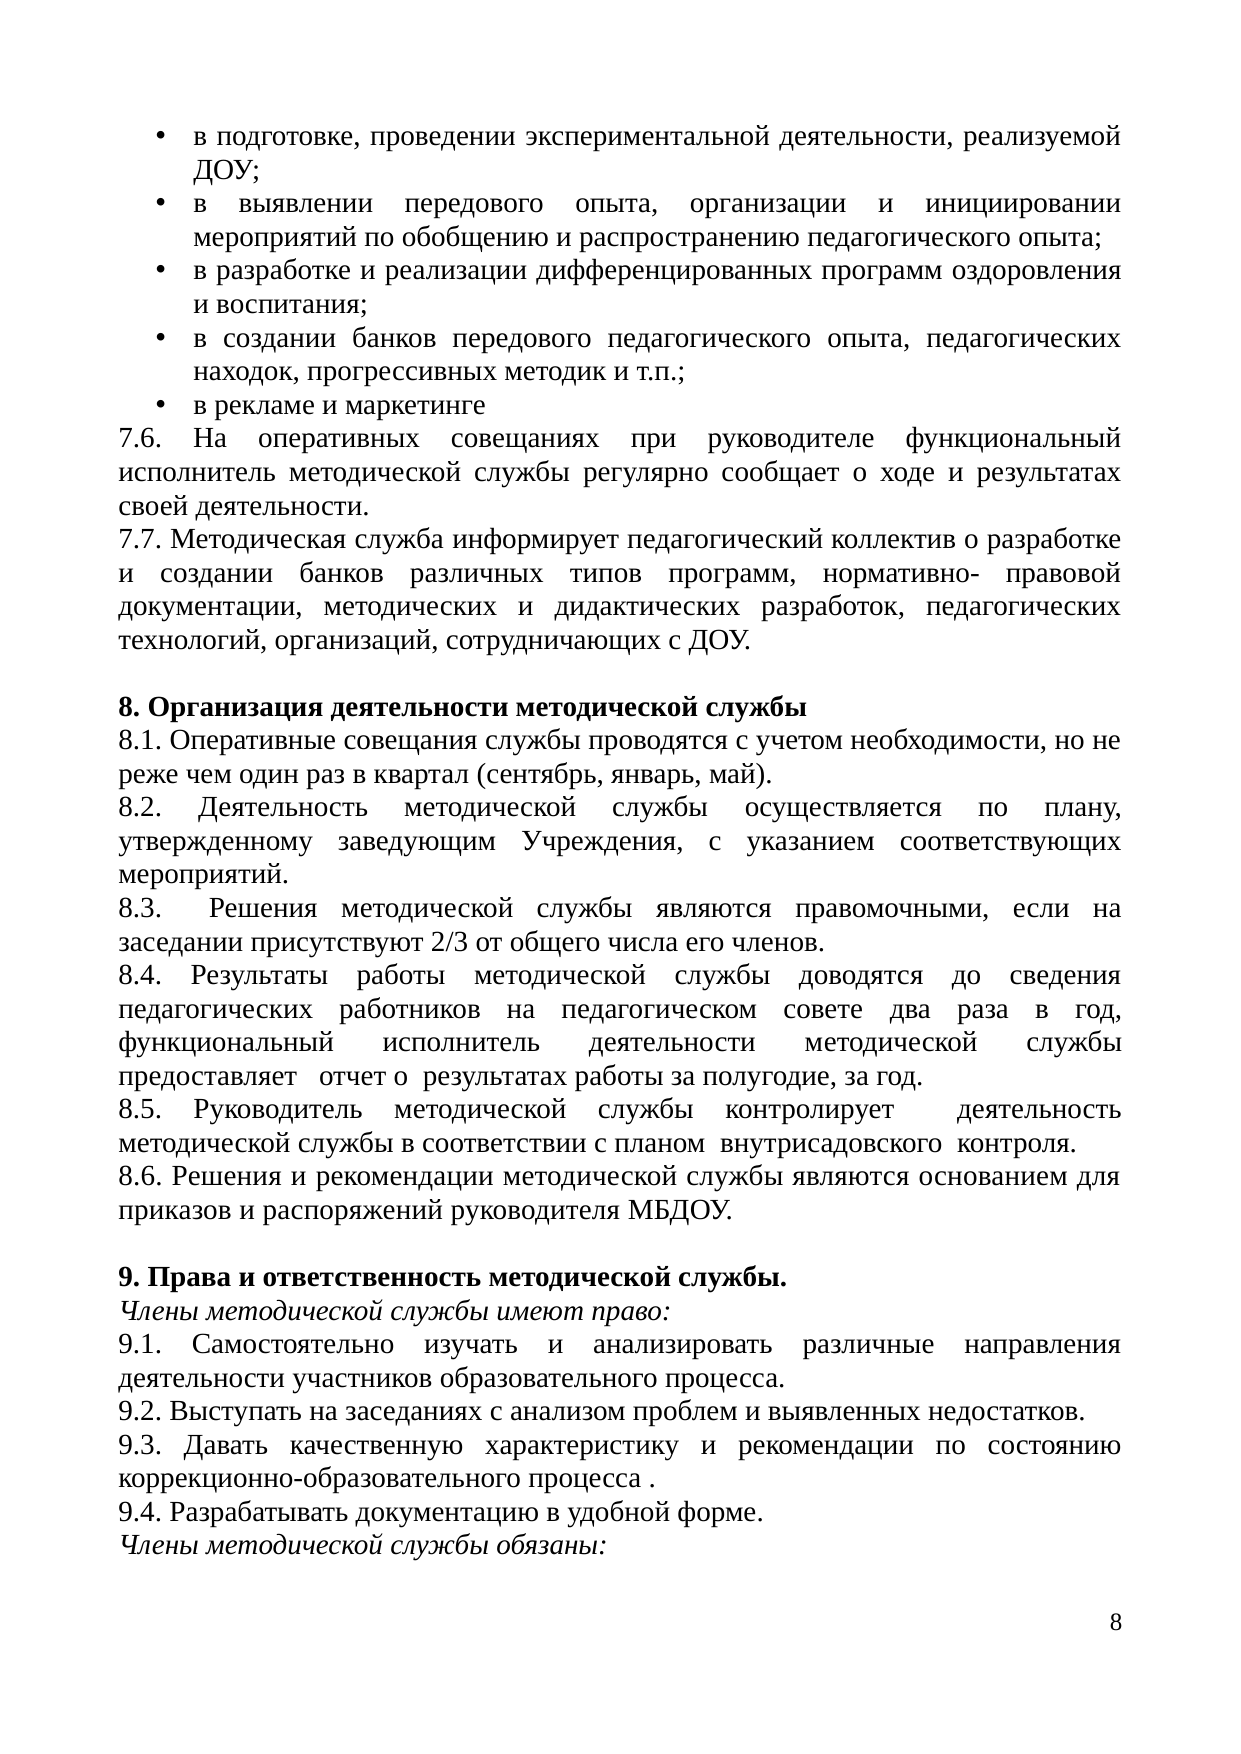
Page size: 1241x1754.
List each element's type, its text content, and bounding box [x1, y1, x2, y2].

text 9.3. Давать качественную характеристику и рекомендации по состоянию коррекционно-образовательного процесса . [118, 1427, 1122, 1494]
text 8.5. Руководитель методической службы контролирует деятельность методической службы в соответствии с планом внутрисадовского контроля. [118, 1091, 1122, 1158]
text 7.7. Методическая служба информирует педагогический коллектив о разработке и создании банков различных типов программ, нормативно- правовой документации, методических и дидактических разработок, педагогических технологий, организаций, сотрудничающих с ДОУ. [118, 521, 1122, 655]
text 8. Организация деятельности методической службы [118, 689, 1122, 722]
text 7.6. На оперативных совещаниях при руководителе функциональный исполнитель методической службы регулярно сообщает о ходе и результатах своей деятельности. [118, 421, 1122, 521]
text 9.1. Самостоятельно изучать и анализировать различные направления деятельности участников образовательного процесса. [118, 1326, 1122, 1393]
text 9.4. Разрабатывать документацию в удобной форме. [118, 1494, 1122, 1527]
text 8.6. Решения и рекомендации методической службы являются основанием для приказов и распоряжений руководителя МБДОУ. [118, 1158, 1122, 1226]
list 8.2. Деятельность методической службы осуществляется по плану, утвержденному заведующим Учреждения, с указанием соответствующих мероприятий. [118, 789, 1122, 890]
list в создании банков передового педагогического опыта, педагогических находок, прогрессивных методик и т.п.; [156, 320, 1122, 387]
text 9.2. Выступать на заседаниях с анализом проблем и выявленных недостатков. [118, 1393, 1122, 1427]
list 8.1. Оперативные совещания службы проводятся с учетом необходимости, но не реже чем один раз в квартал (сентябрь, январь, май). [118, 722, 1122, 789]
text 8.4. Результаты работы методической службы доводятся до сведения педагогических работников на педагогическом совете два раза в год, функциональный исполнитель деятельности методической службы предоставляет отчет о результатах работы за полугодие, за год. [118, 957, 1122, 1091]
text 8.3. Решения методической службы являются правомочными, если на заседании присутствуют 2/3 от общего числа его членов. [118, 890, 1122, 957]
list в рекламе и маркетинге [156, 387, 1122, 421]
list в подготовке, проведении экспериментальной деятельности, реализуемой ДОУ; [156, 118, 1122, 185]
text Члены методической службы имеют право: [118, 1293, 1122, 1326]
list в разработке и реализации дифференцированных программ оздоровления и воспитания; [156, 252, 1122, 320]
text Члены методической службы обязаны: [118, 1527, 1122, 1561]
text 9. Права и ответственность методической службы. [118, 1259, 1122, 1293]
list в выявлении передового опыта, организации и инициировании мероприятий по обобщению и распространению педагогического опыта; [156, 185, 1122, 252]
